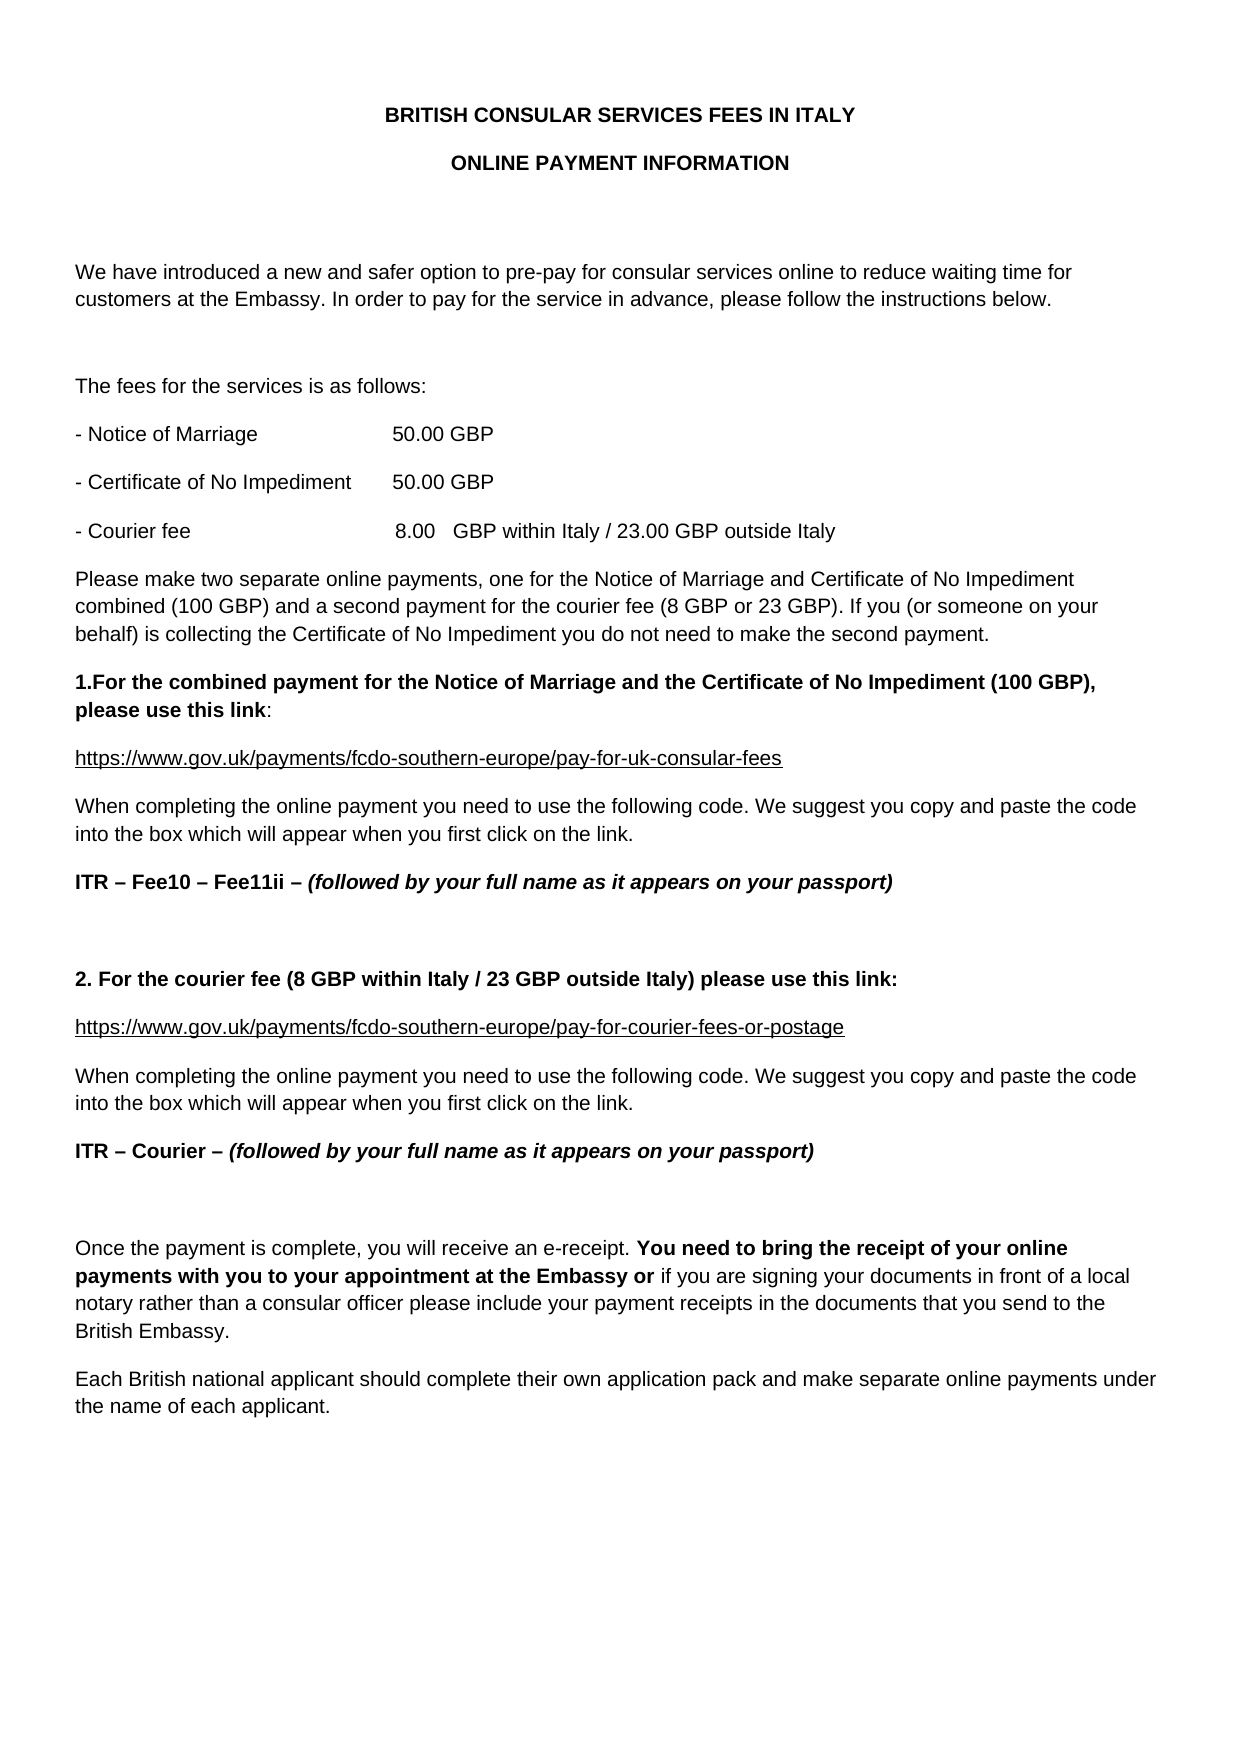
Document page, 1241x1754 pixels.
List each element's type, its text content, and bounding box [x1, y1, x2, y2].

text ITR – Fee10 – Fee11ii – (followed by your full name as it appears on your passport) [75, 870, 1165, 894]
text Once the payment is complete, you will receive an e-receipt. You need to bring the receipt of your online payments with you to your appointment at the Embassy or if you are signing your documents in front of a local notary rather than a consular officer please include your payment receipts in the documents that you send to the British Embassy. [75, 1236, 1165, 1342]
text ITR – Courier – (followed by your full name as it appears on your passport) [75, 1139, 1165, 1163]
text When completing the online payment you need to use the following code. We suggest you copy and paste the code into the box which will appear when you first click on the link. [75, 1063, 1165, 1115]
text 1.For the combined payment for the Notice of Marriage and the Certificate of No Impediment (100 GBP), please use this link: [75, 670, 1165, 722]
text https://www.gov.uk/payments/fcdo-southern-europe/pay-for-courier-fees-or-postage [75, 1015, 1165, 1039]
text We have introduced a new and safer option to pre-pay for consular services online to reduce waiting time for customers at the Embassy. In order to pay for the service in advance, please follow the instructions below. [75, 260, 1165, 311]
text The fees for the services is as follows: [75, 373, 1165, 397]
text When completing the online payment you need to use the following code. We suggest you copy and paste the code into the box which will appear when you first click on the link. [75, 794, 1165, 846]
text 2. For the courier fee (8 GBP within Italy / 23 GBP outside Italy) please use this link: [75, 967, 1165, 991]
text - Courier fee 8.00 GBP within Italy / 23.00 GBP outside Italy [75, 518, 1165, 542]
text - Notice of Marriage 50.00 GBP [75, 422, 1165, 446]
text Please make two separate online payments, one for the Notice of Marriage and Certificate of No Impediment combined (100 GBP) and a second payment for the courier fee (8 GBP or 23 GBP). If you (or someone on your behalf) is collecting the Certificate of No Impediment you do not need to make the second payment. [75, 567, 1165, 646]
text ONLINE PAYMENT INFORMATION [75, 151, 1165, 175]
text Each British national applicant should complete their own application pack and make separate online payments under the name of each applicant. [75, 1367, 1165, 1418]
text https://www.gov.uk/payments/fcdo-southern-europe/pay-for-uk-consular-fees [75, 746, 1165, 770]
text BRITISH CONSULAR SERVICES FEES IN ITALY [75, 103, 1165, 127]
text - Certificate of No Impediment 50.00 GBP [75, 470, 1165, 494]
